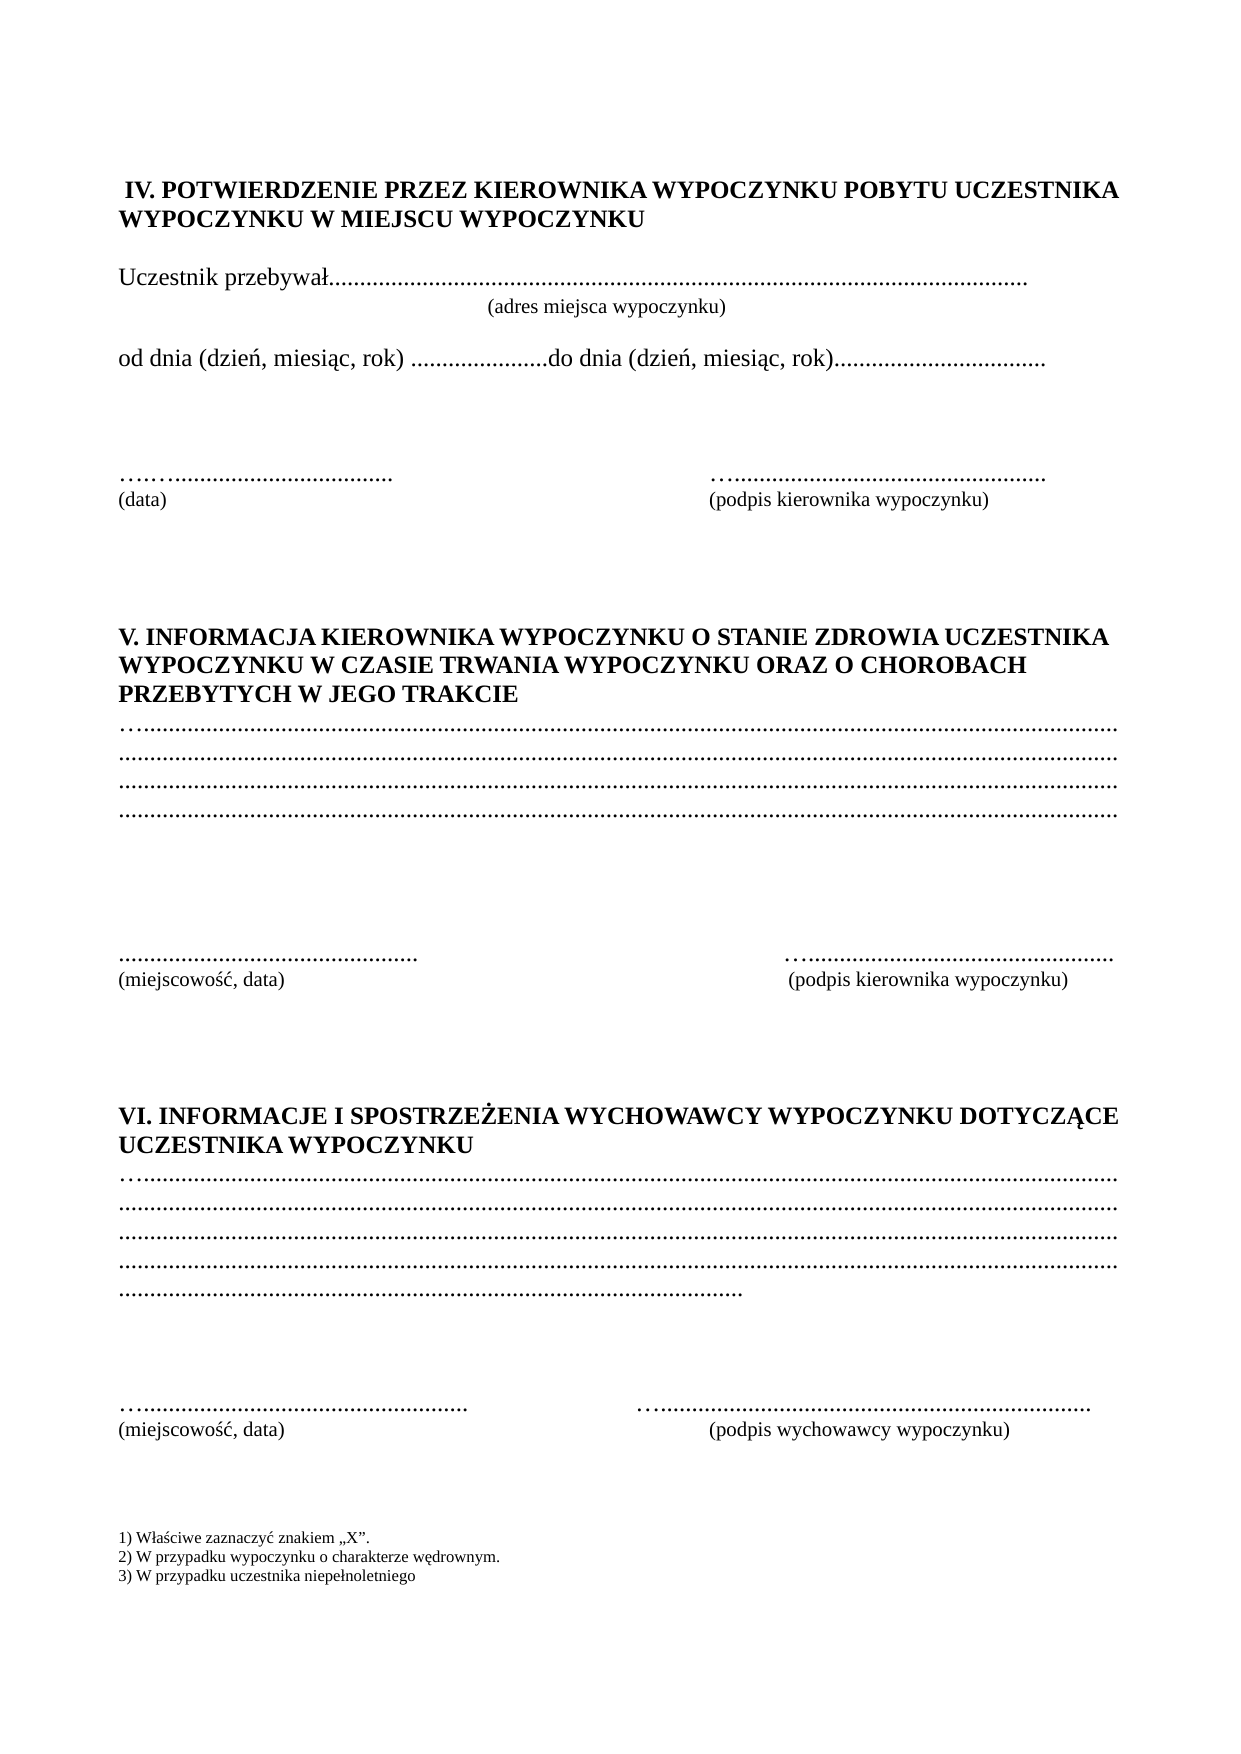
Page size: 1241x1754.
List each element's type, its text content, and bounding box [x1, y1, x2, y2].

text ................................................ …................................................. [118, 938, 1122, 967]
text Uczestnik przebywał................................................................................................................ (adres miejsca wypoczynku) [118, 262, 1122, 319]
text ….…................................... ….................................................. [118, 458, 1122, 487]
text …................................................................................................................................................................................................................................................................................................................................................................................................................................................................................................................................................................................................................................................................................................................................................................ [118, 1158, 1122, 1302]
text V. INFORMACJA KIEROWNIKA WYPOCZYNKU O STANIE ZDROWIA UCZESTNIKA WYPOCZYNKU W CZASIE TRWANIA WYPOCZYNKU ORAZ O CHOROBACH PRZEBYTYCH W JEGO TRAKCIE [118, 622, 1122, 708]
text VI. INFORMACJE I SPOSTRZEŻENIA WYCHOWAWCY WYPOCZYNKU DOTYCZĄCE UCZESTNIKA WYPOCZYNKU [118, 1101, 1122, 1158]
text (miejscowość, data) (podpis kierownika wypoczynku) [118, 967, 1122, 991]
text 1) Właściwe zaznaczyć znakiem „X”. [118, 1527, 1122, 1547]
text …............................................................................................................................................................................................................................................................................................................................................................................................................................................................................................................................................................................................................................................................ [118, 708, 1122, 823]
text od dnia (dzień, miesiąc, rok) ......................do dnia (dzień, miesiąc, rok).................................. [118, 343, 1122, 372]
text ….................................................... …..................................................................... [118, 1388, 1122, 1417]
text IV. POTWIERDZENIE PRZEZ KIEROWNIKA WYPOCZYNKU POBYTU UCZESTNIKA WYPOCZYNKU W MIEJSCU WYPOCZYNKU [118, 176, 1122, 233]
text 3) W przypadku uczestnika niepełnoletniego [118, 1566, 1122, 1585]
text (miejscowość, data) (podpis wychowawcy wypoczynku) [118, 1417, 1122, 1441]
text 2) W przypadku wypoczynku o charakterze wędrownym. [118, 1547, 1122, 1566]
text (data) (podpis kierownika wypoczynku) [118, 487, 1122, 511]
